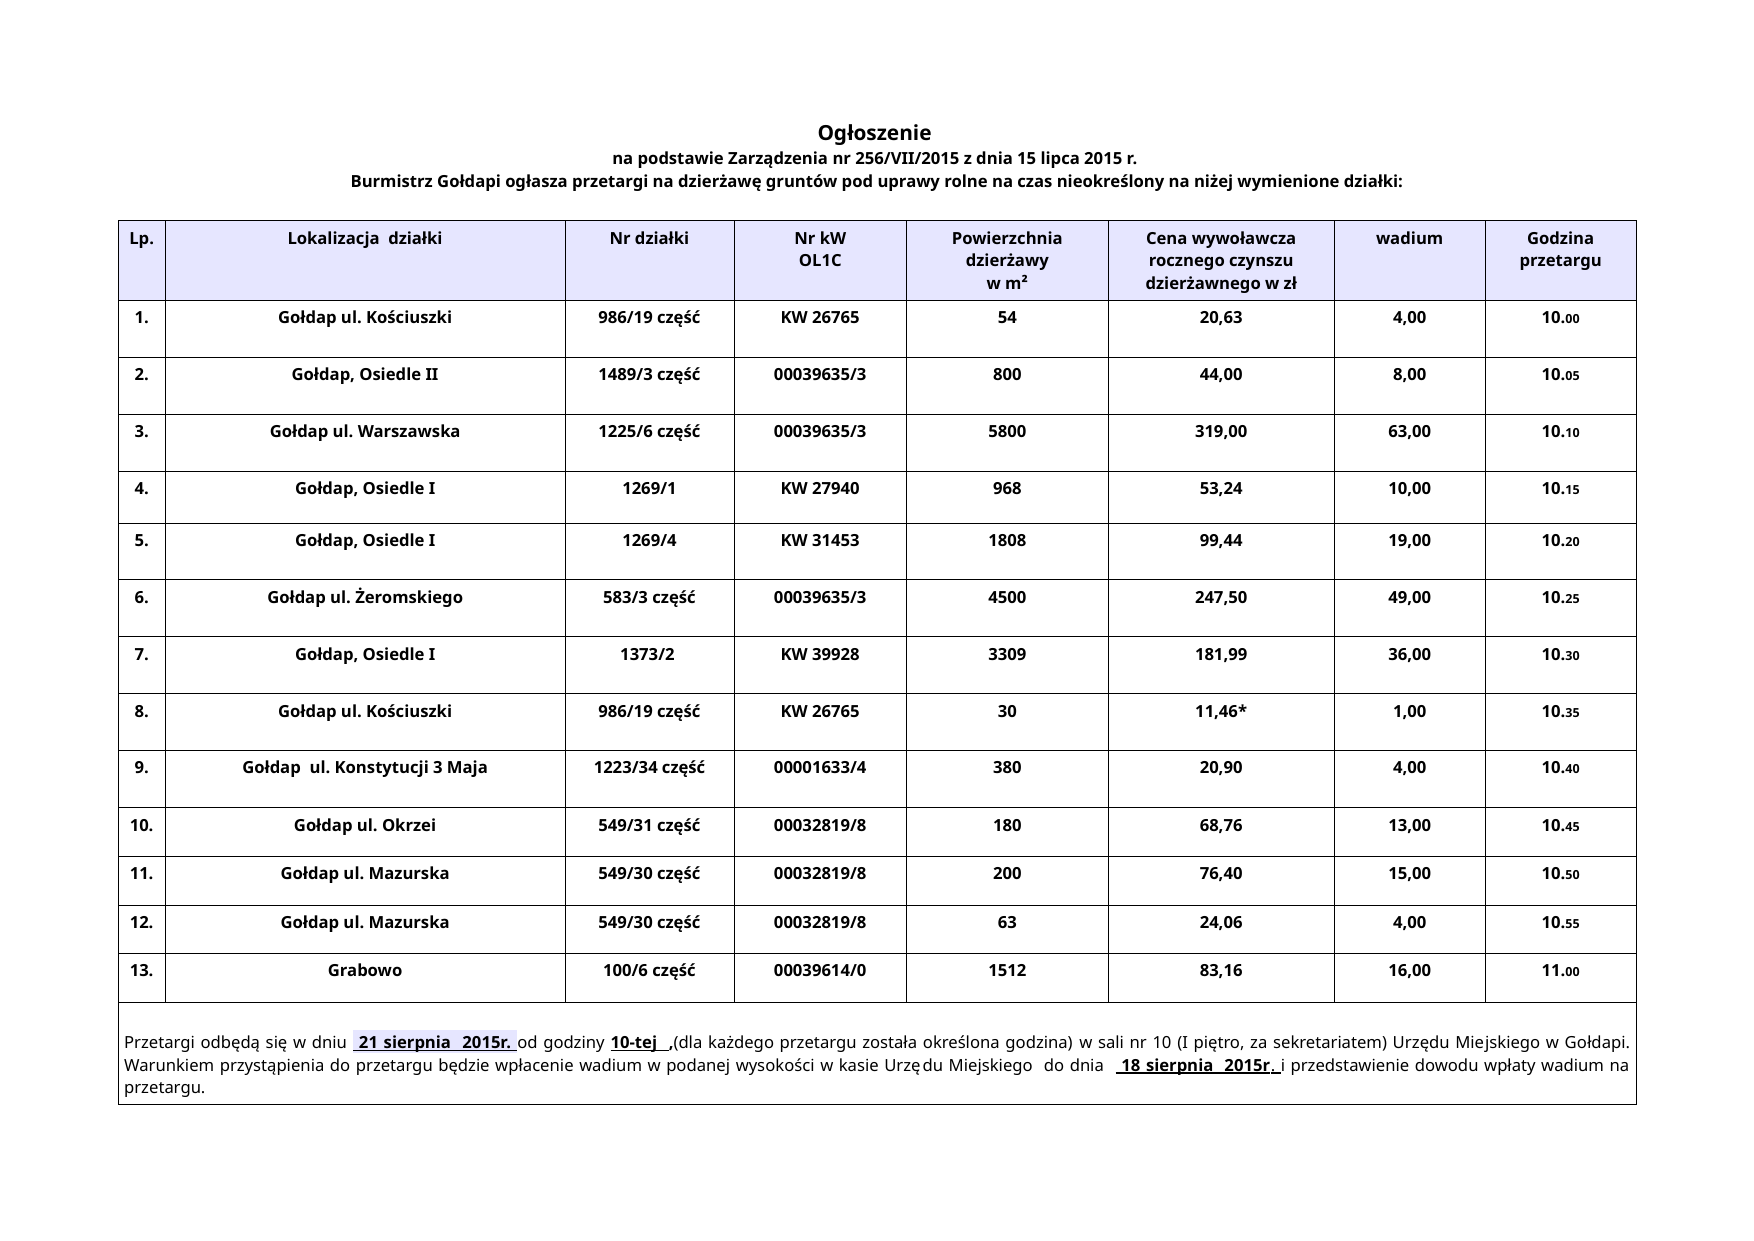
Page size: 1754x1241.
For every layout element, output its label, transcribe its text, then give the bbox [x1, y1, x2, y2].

table_cell Gołdap ul. Kościuszki [166, 301, 565, 357]
table_cell 24,06 [1109, 906, 1334, 953]
table_cell 16,00 [1335, 954, 1485, 1002]
table_cell 00039614/0 [735, 954, 906, 1002]
table_cell KW 39928 [735, 637, 906, 693]
table_cell 800 [907, 358, 1108, 414]
table_cell 00039635/3 [735, 580, 906, 636]
table_cell 247,50 [1109, 580, 1334, 636]
table_cell 549/31 część [566, 808, 734, 856]
table_cell 20,63 [1109, 301, 1334, 357]
table_cell Gołdap ul. Warszawska [166, 415, 565, 471]
table_cell 4500 [907, 580, 1108, 636]
table_cell 1,00 [1335, 694, 1485, 750]
table_cell KW 26765 [735, 694, 906, 750]
table_cell 1225/6 część [566, 415, 734, 471]
table_cell 549/30 część [566, 857, 734, 904]
table_cell 10.05 [1486, 358, 1636, 414]
table_cell 5800 [907, 415, 1108, 471]
table_cell 13. [119, 954, 165, 1002]
table_cell 11,46* [1109, 694, 1334, 750]
table_cell 00001633/4 [735, 751, 906, 807]
table_header Nr kW OL1C [735, 221, 906, 300]
table_cell 00039635/3 [735, 358, 906, 414]
table_cell 5. [119, 524, 165, 579]
table_cell 1512 [907, 954, 1108, 1002]
table_cell 968 [907, 472, 1108, 522]
text na podstawie Zarządzenia nr 256/VII/2015 z dnia 15 lipca 2015 r. [118, 147, 1636, 169]
table_cell 00032819/8 [735, 857, 906, 904]
table_cell 10.45 [1486, 808, 1636, 856]
table_cell Gołdap, Osiedle I [166, 524, 565, 579]
table_header Godzina przetargu [1486, 221, 1636, 300]
table_cell 1. [119, 301, 165, 357]
table_cell 1373/2 [566, 637, 734, 693]
table_cell 1223/34 część [566, 751, 734, 807]
table_cell 11. [119, 857, 165, 904]
table_cell 11.00 [1486, 954, 1636, 1002]
table_cell 10.55 [1486, 906, 1636, 953]
table_cell 10.20 [1486, 524, 1636, 579]
table_cell 10.40 [1486, 751, 1636, 807]
table_cell 15,00 [1335, 857, 1485, 904]
table_cell 10.00 [1486, 301, 1636, 357]
table_cell 10.10 [1486, 415, 1636, 471]
table_cell KW 31453 [735, 524, 906, 579]
table_cell 200 [907, 857, 1108, 904]
table_cell 4,00 [1335, 906, 1485, 953]
table_cell 6. [119, 580, 165, 636]
table_cell 19,00 [1335, 524, 1485, 579]
table_cell 13,00 [1335, 808, 1485, 856]
table_cell 36,00 [1335, 637, 1485, 693]
table_cell 4. [119, 472, 165, 522]
table_cell 99,44 [1109, 524, 1334, 579]
table_cell 3. [119, 415, 165, 471]
table_cell 7. [119, 637, 165, 693]
table_cell 181,99 [1109, 637, 1334, 693]
table_header wadium [1335, 221, 1485, 300]
table_cell 00032819/8 [735, 906, 906, 953]
table_cell 10,00 [1335, 472, 1485, 522]
table_cell 10.25 [1486, 580, 1636, 636]
table_cell 180 [907, 808, 1108, 856]
table_cell 00039635/3 [735, 415, 906, 471]
table_cell Gołdap, Osiedle I [166, 637, 565, 693]
table_cell 68,76 [1109, 808, 1334, 856]
table_cell 1808 [907, 524, 1108, 579]
table_cell 10. [119, 808, 165, 856]
table_cell 986/19 część [566, 301, 734, 357]
table_cell 20,90 [1109, 751, 1334, 807]
table_cell 549/30 część [566, 906, 734, 953]
table_cell Gołdap, Osiedle I [166, 472, 565, 522]
table_cell 8,00 [1335, 358, 1485, 414]
table_cell 986/19 część [566, 694, 734, 750]
table_cell Gołdap ul. Żeromskiego [166, 580, 565, 636]
table_header Lokalizacja działki [166, 221, 565, 300]
table_cell 1269/1 [566, 472, 734, 522]
table_cell 00032819/8 [735, 808, 906, 856]
table_cell 10.35 [1486, 694, 1636, 750]
table_cell 319,00 [1109, 415, 1334, 471]
table_cell 9. [119, 751, 165, 807]
table_cell 54 [907, 301, 1108, 357]
table_cell 53,24 [1109, 472, 1334, 522]
text Burmistrz Gołdapi ogłasza przetargi na dzierżawę gruntów pod uprawy rolne na czas nieokreślony na niżej wymienione działki: [118, 169, 1636, 192]
table_cell KW 27940 [735, 472, 906, 522]
table_cell Gołdap ul. Mazurska [166, 857, 565, 904]
table_header Nr działki [566, 221, 734, 300]
table_cell Gołdap ul. Mazurska [166, 906, 565, 953]
table_cell Gołdap ul. Kościuszki [166, 694, 565, 750]
table_cell 76,40 [1109, 857, 1334, 904]
table_cell 10.15 [1486, 472, 1636, 522]
table_cell 44,00 [1109, 358, 1334, 414]
table_cell 380 [907, 751, 1108, 807]
table_cell Gołdap ul. Konstytucji 3 Maja [166, 751, 565, 807]
table_cell 63,00 [1335, 415, 1485, 471]
table_cell KW 26765 [735, 301, 906, 357]
text Ogłoszenie [118, 118, 1636, 147]
table_cell 4,00 [1335, 751, 1485, 807]
table_cell 1269/4 [566, 524, 734, 579]
table_cell 4,00 [1335, 301, 1485, 357]
table_cell Grabowo [166, 954, 565, 1002]
table_cell 10.30 [1486, 637, 1636, 693]
table_cell 583/3 część [566, 580, 734, 636]
table_cell 2. [119, 358, 165, 414]
table_cell Przetargi odbędą się w dniu 21 sierpnia 2015r. od godziny 10-tej ,(dla każdego przetargu została określona godzina) w sali nr 10 (I piętro, za sekretariatem) Urzędu Miejskiego w Gołdapi. Warunkiem przystąpienia do przetargu będzie wpłacenie wadium w podanej wysokości w kasie Urzędu Miejskiego do dnia 18 sierpnia 2015r. i przedstawienie dowodu wpłaty wadium na przetargu. [119, 1003, 1636, 1104]
table_cell 30 [907, 694, 1108, 750]
table_cell 49,00 [1335, 580, 1485, 636]
table_header Cena wywoławcza rocznego czynszu dzierżawnego w zł [1109, 221, 1334, 300]
table_cell Gołdap, Osiedle II [166, 358, 565, 414]
table_cell 1489/3 część [566, 358, 734, 414]
table_cell 3309 [907, 637, 1108, 693]
table_cell 8. [119, 694, 165, 750]
table_cell 83,16 [1109, 954, 1334, 1002]
table_cell 63 [907, 906, 1108, 953]
table_cell 100/6 część [566, 954, 734, 1002]
table_header Lp. [119, 221, 165, 300]
table_cell 10.50 [1486, 857, 1636, 904]
table_cell 12. [119, 906, 165, 953]
table_cell Gołdap ul. Okrzei [166, 808, 565, 856]
table_header Powierzchnia dzierżawy w m² [907, 221, 1108, 300]
